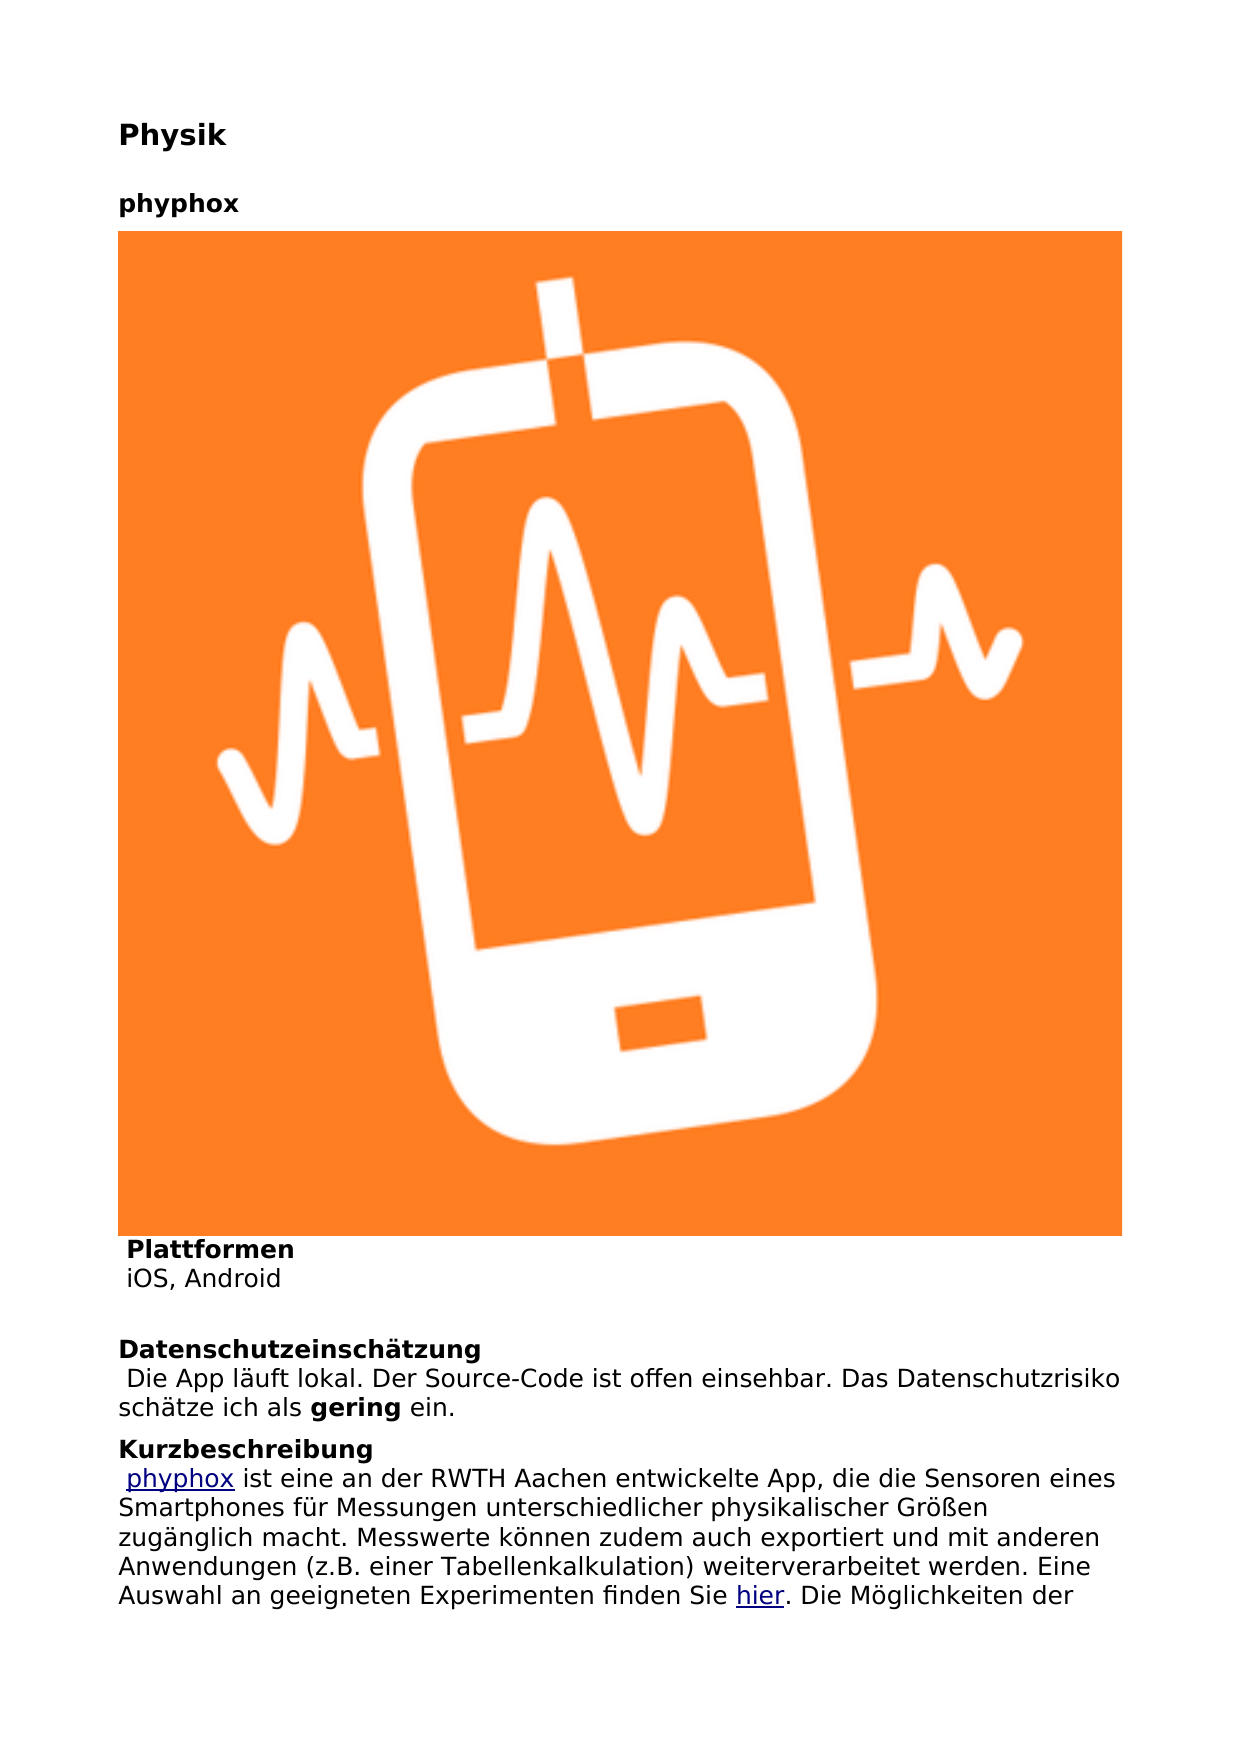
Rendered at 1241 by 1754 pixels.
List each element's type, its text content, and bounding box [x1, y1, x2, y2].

subtitle phyphox [118, 189, 1122, 219]
text Datenschutzeinschätzung Die App läuft lokal. Der Source-Code ist offen einsehbar. Das Datenschutzrisiko schätze ich als gering ein. [118, 1335, 1122, 1423]
subtitle Physik [118, 118, 1122, 152]
text Kurzbeschreibung phyphox ist eine an der RWTH Aachen entwickelte App, die die Sensoren eines Smartphones für Messungen unterschiedlicher physikalischer Größen zugänglich macht. Messwerte können zudem auch exportiert und mit anderen Anwendungen (z.B. einer Tabellenkalkulation) weiterverarbeitet werden. Eine Auswahl an geeigneten Experimenten finden Sie hier. Die Möglichkeiten der [118, 1435, 1122, 1610]
picture [118, 231, 1123, 1236]
text Plattformen iOS, Android [118, 1236, 1122, 1323]
